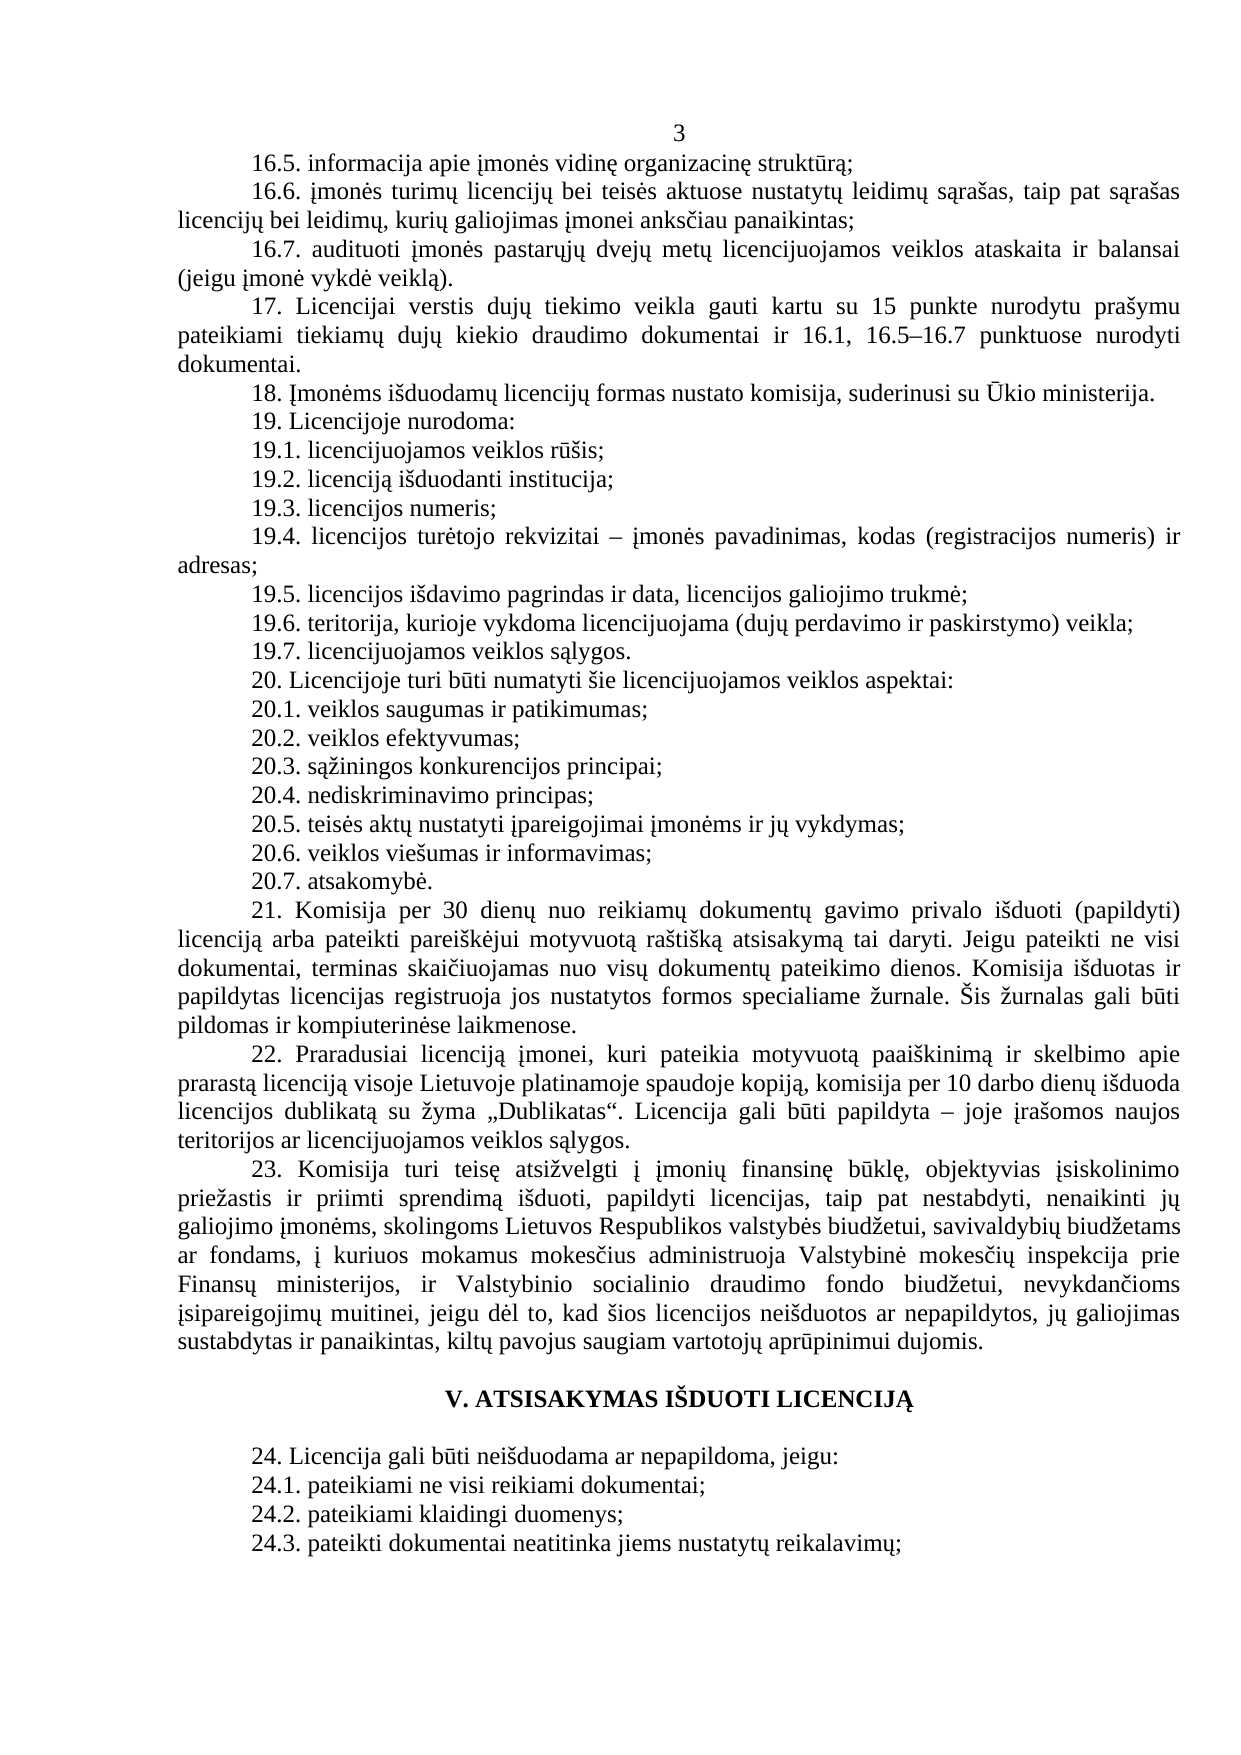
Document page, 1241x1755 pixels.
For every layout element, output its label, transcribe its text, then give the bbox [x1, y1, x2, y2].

text 20.7. atsakomybė. [177, 866, 1181, 895]
text 20.3. sąžiningos konkurencijos principai; [177, 751, 1181, 780]
text 20.6. veiklos viešumas ir informavimas; [177, 838, 1181, 866]
text 19. Licencijoje nurodoma: [177, 406, 1181, 435]
text 24. Licencija gali būti neišduodama ar nepapildoma, jeigu: [177, 1441, 1181, 1470]
text 24.3. pateikti dokumentai neatitinka jiems nustatytų reikalavimų; [177, 1528, 1181, 1556]
text 19.4. licencijos turėtojo rekvizitai – įmonės pavadinimas, kodas (registracijos numeris) ir adresas; [177, 521, 1181, 579]
text 19.6. teritorija, kurioje vykdoma licencijuojama (dujų perdavimo ir paskirstymo) veikla; [177, 608, 1181, 636]
text 19.5. licencijos išdavimo pagrindas ir data, licencijos galiojimo trukmė; [177, 579, 1181, 608]
text 16.7. audituoti įmonės pastarųjų dvejų metų licencijuojamos veiklos ataskaita ir balansai (jeigu įmonė vykdė veiklą). [177, 234, 1181, 291]
text 20.1. veiklos saugumas ir patikimumas; [177, 694, 1181, 723]
text 20. Licencijoje turi būti numatyti šie licencijuojamos veiklos aspektai: [177, 665, 1181, 694]
text 19.3. licencijos numeris; [177, 493, 1181, 521]
text 18. Įmonėms išduodamų licencijų formas nustato komisija, suderinusi su Ūkio ministerija. [177, 378, 1181, 406]
text 19.2. licenciją išduodanti institucija; [177, 464, 1181, 493]
text 17. Licencijai verstis dujų tiekimo veikla gauti kartu su 15 punkte nurodytu prašymu pateikiami tiekiamų dujų kiekio draudimo dokumentai ir 16.1, 16.5–16.7 punktuose nurodyti dokumentai. [177, 291, 1181, 378]
text 23. Komisija turi teisę atsižvelgti į įmonių finansinę būklę, objektyvias įsiskolinimo priežastis ir priimti sprendimą išduoti, papildyti licencijas, taip pat nestabdyti, nenaikinti jų galiojimo įmonėms, skolingoms Lietuvos Respublikos valstybės biudžetui, savivaldybių biudžetams ar fondams, į kuriuos mokamus mokesčius administruoja Valstybinė mokesčių inspekcija prie Finansų ministerijos, ir Valstybinio socialinio draudimo fondo biudžetui, nevykdančioms įsipareigojimų muitinei, jeigu dėl to, kad šios licencijos neišduotos ar nepapildytos, jų galiojimas sustabdytas ir panaikintas, kiltų pavojus saugiam vartotojų aprūpinimui dujomis. [177, 1154, 1181, 1355]
text 20.5. teisės aktų nustatyti įpareigojimai įmonėms ir jų vykdymas; [177, 809, 1181, 838]
text 22. Praradusiai licenciją įmonei, kuri pateikia motyvuotą paaiškinimą ir skelbimo apie prarastą licenciją visoje Lietuvoje platinamoje spaudoje kopiją, komisija per 10 darbo dienų išduoda licencijos dublikatą su žyma „Dublikatas“. Licencija gali būti papildyta – joje įrašomos naujos teritorijos ar licencijuojamos veiklos sąlygos. [177, 1039, 1181, 1154]
text 16.6. įmonės turimų licencijų bei teisės aktuose nustatytų leidimų sąrašas, taip pat sąrašas licencijų bei leidimų, kurių galiojimas įmonei anksčiau panaikintas; [177, 176, 1181, 234]
text 19.1. licencijuojamos veiklos rūšis; [177, 435, 1181, 464]
text 20.4. nediskriminavimo principas; [177, 780, 1181, 809]
text 24.2. pateikiami klaidingi duomenys; [177, 1499, 1181, 1528]
subtitle V. Atsisakymas išduoti licenciją [177, 1384, 1181, 1413]
text 21. Komisija per 30 dienų nuo reikiamų dokumentų gavimo privalo išduoti (papildyti) licenciją arba pateikti pareiškėjui motyvuotą raštišką atsisakymą tai daryti. Jeigu pateikti ne visi dokumentai, terminas skaičiuojamas nuo visų dokumentų pateikimo dienos. Komisija išduotas ir papildytas licencijas registruoja jos nustatytos formos specialiame žurnale. Šis žurnalas gali būti pildomas ir kompiuterinėse laikmenose. [177, 895, 1181, 1039]
text 19.7. licencijuojamos veiklos sąlygos. [177, 636, 1181, 665]
text 24.1. pateikiami ne visi reikiami dokumentai; [177, 1470, 1181, 1499]
text 16.5. informacija apie įmonės vidinę organizacinę struktūrą; [177, 148, 1181, 176]
text 20.2. veiklos efektyvumas; [177, 723, 1181, 751]
